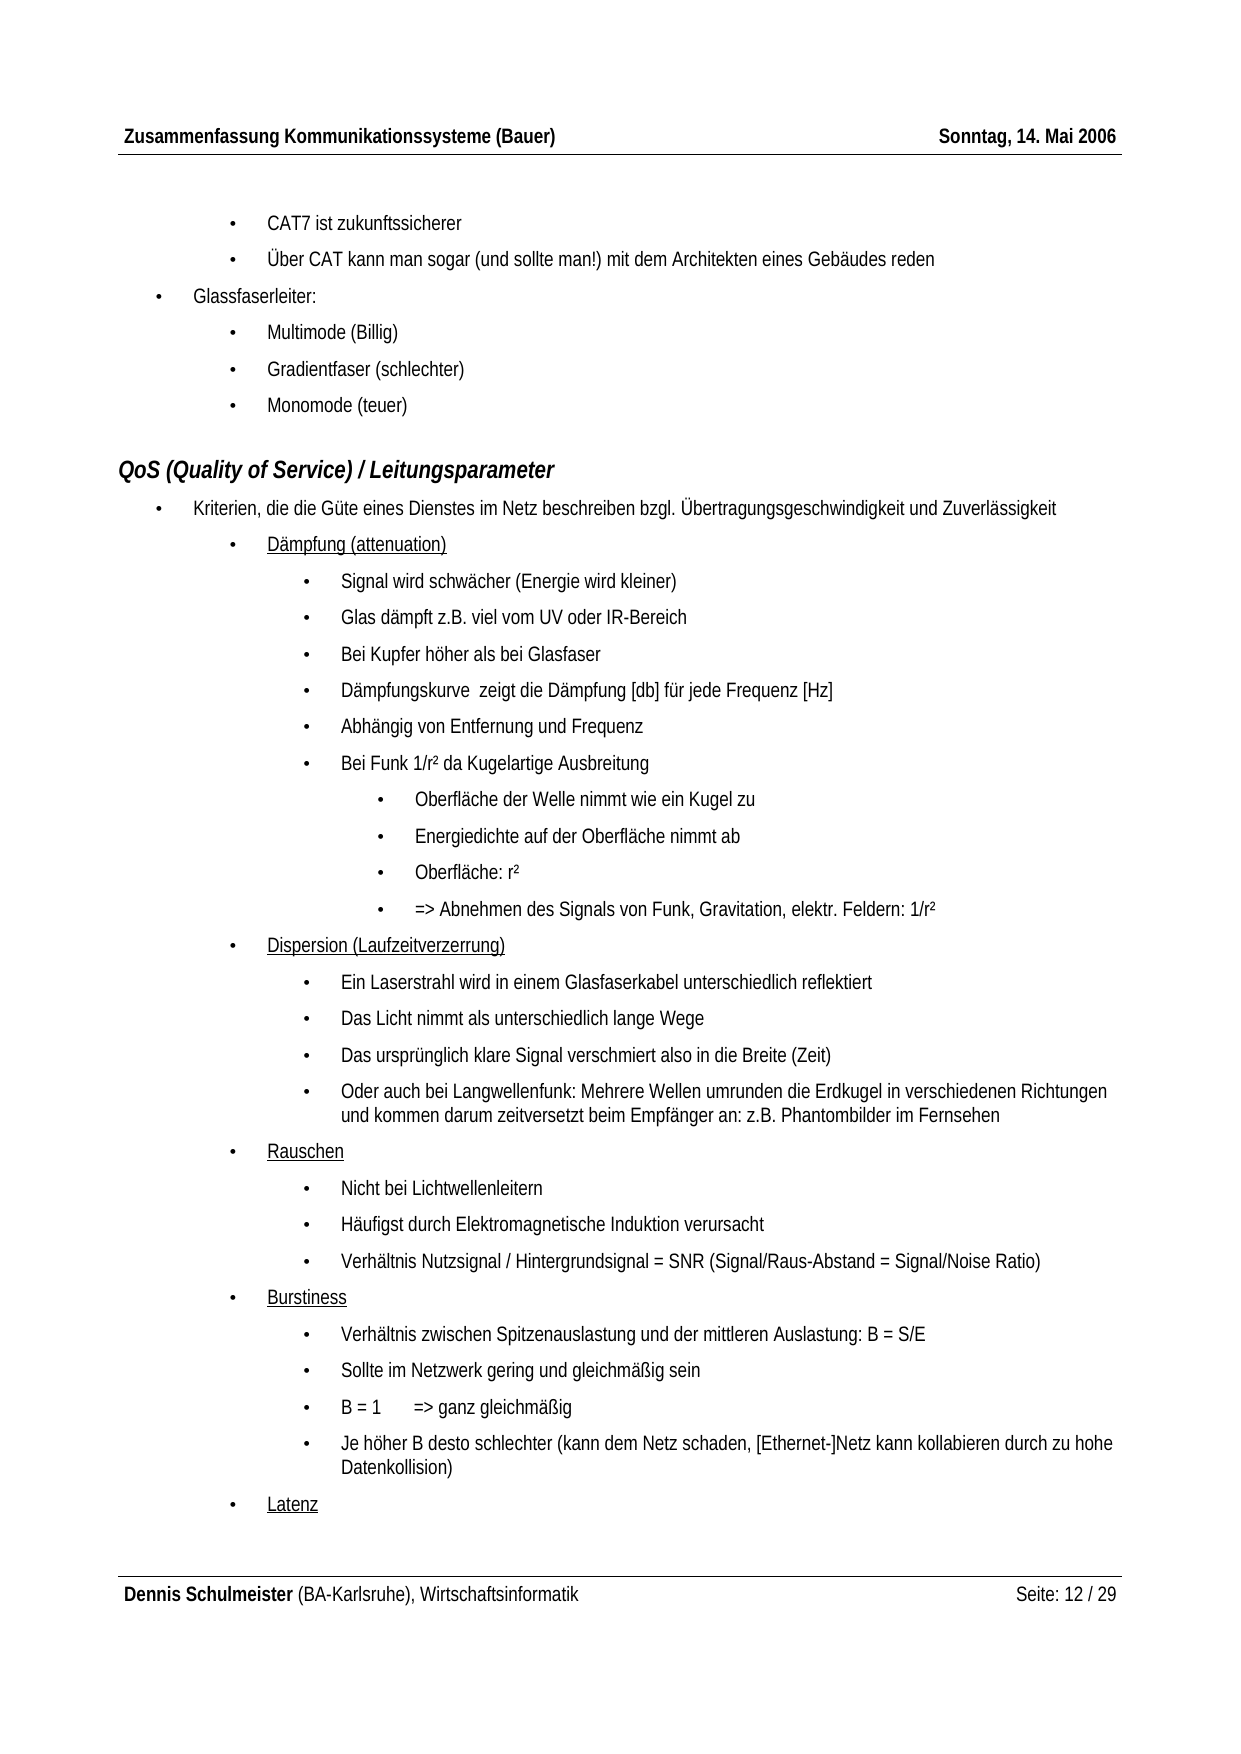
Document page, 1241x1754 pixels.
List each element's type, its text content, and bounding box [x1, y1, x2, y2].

list Je höher B desto schlechter (kann dem Netz schaden, [Ethernet-]Netz kann kollabieren durch zu hohe Datenkollision) [303, 1431, 1122, 1479]
list Oberfläche: r² [377, 860, 1122, 884]
list Energiedichte auf der Oberfläche nimmt ab [377, 824, 1122, 848]
list => Abnehmen des Signals von Funk, Gravitation, elektr. Feldern: 1/r² [377, 897, 1122, 921]
list Nicht bei Lichtwellenleitern [303, 1176, 1122, 1200]
list Bei Kupfer höher als bei Glasfaser [303, 642, 1122, 666]
list Signal wird schwächer (Energie wird kleiner) [303, 569, 1122, 593]
list Verhältnis Nutzsignal / Hintergrundsignal = SNR (Signal/Raus-Abstand = Signal/Noise Ratio) [303, 1249, 1122, 1273]
list Häufigst durch Elektromagnetische Induktion verursacht [303, 1212, 1122, 1236]
list Kriterien, die die Güte eines Dienstes im Netz beschreiben bzgl. Übertragungsgeschwindigkeit und Zuverlässigkeit [156, 496, 1122, 520]
list Burstiness [229, 1285, 1122, 1309]
list Dämpfung (attenuation) [229, 532, 1122, 556]
list Monomode (teuer) [229, 393, 1122, 417]
list Oder auch bei Langwellenfunk: Mehrere Wellen umrunden die Erdkugel in verschiedenen Richtungen und kommen darum zeitversetzt beim Empfänger an: z.B. Phantombilder im Fernsehen [303, 1079, 1122, 1127]
list Multimode (Billig) [229, 320, 1122, 344]
list Oberfläche der Welle nimmt wie ein Kugel zu [377, 787, 1122, 811]
list Gradientfaser (schlechter) [229, 357, 1122, 381]
list Latenz [229, 1492, 1122, 1516]
list Rauschen [229, 1139, 1122, 1163]
subtitle QoS (Quality of Service) / Leitungsparameter [118, 454, 1122, 483]
list B = 1 => ganz gleichmäßig [303, 1395, 1122, 1419]
list Glas dämpft z.B. viel vom UV oder IR-Bereich [303, 605, 1122, 629]
list Verhältnis zwischen Spitzenauslastung und der mittleren Auslastung: B = S/E [303, 1322, 1122, 1346]
list Bei Funk 1/r² da Kugelartige Ausbreitung [303, 751, 1122, 775]
list Dämpfungskurve zeigt die Dämpfung [db] für jede Frequenz [Hz] [303, 678, 1122, 702]
list Ein Laserstrahl wird in einem Glasfaserkabel unterschiedlich reflektiert [303, 970, 1122, 994]
list Sollte im Netzwerk gering und gleichmäßig sein [303, 1358, 1122, 1382]
list Glassfaserleiter: [156, 284, 1122, 308]
list Das ursprünglich klare Signal verschmiert also in die Breite (Zeit) [303, 1043, 1122, 1067]
list CAT7 ist zukunftssicherer [229, 211, 1122, 235]
list Dispersion (Laufzeitverzerrung) [229, 933, 1122, 957]
list Abhängig von Entfernung und Frequenz [303, 714, 1122, 738]
list Über CAT kann man sogar (und sollte man!) mit dem Architekten eines Gebäudes reden [229, 247, 1122, 271]
list Das Licht nimmt als unterschiedlich lange Wege [303, 1006, 1122, 1030]
